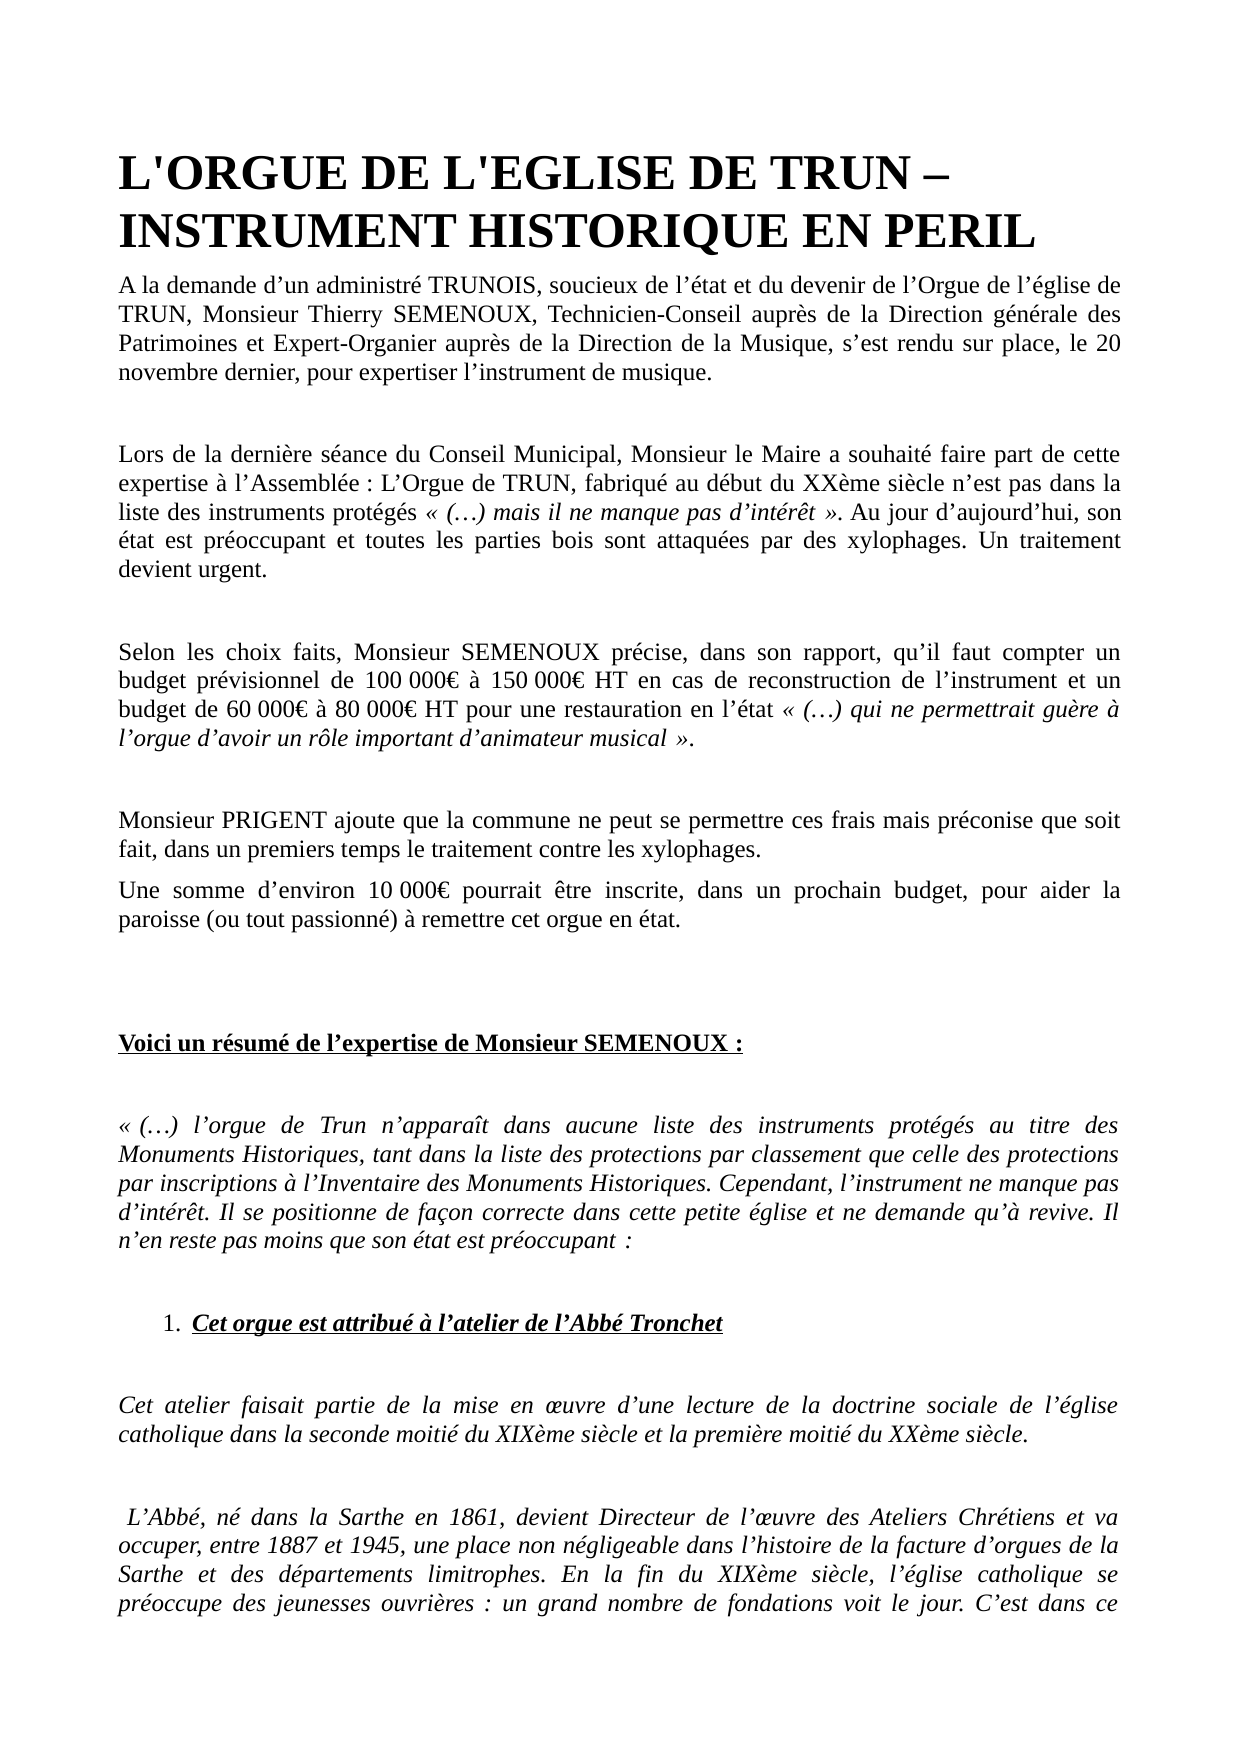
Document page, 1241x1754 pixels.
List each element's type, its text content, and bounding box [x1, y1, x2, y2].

text Monsieur PRIGENT ajoute que la commune ne peut se permettre ces frais mais préconise que soit fait, dans un premiers temps le traitement contre les xylophages. [118, 806, 1122, 863]
text Voici un résumé de l’expertise de Monsieur SEMENOUX : [118, 1028, 1122, 1057]
text Selon les choix faits, Monsieur SEMENOUX précise, dans son rapport, qu’il faut compter un budget prévisionnel de 100 000€ à 150 000€ HT en cas de reconstruction de l’instrument et un budget de 60 000€ à 80 000€ HT pour une restauration en l’état « (…) qui ne permettrait guère à l’orgue d’avoir un rôle important d’animateur musical ». [118, 637, 1122, 752]
text Cet atelier faisait partie de la mise en œuvre d’une lecture de la doctrine sociale de l’église catholique dans la seconde moitié du XIXème siècle et la première moitié du XXème siècle. [118, 1391, 1122, 1448]
subtitle L'ORGUE DE L'EGLISE DE TRUN – INSTRUMENT HISTORIQUE EN PERIL [118, 143, 1122, 258]
text « (…) l’orgue de Trun n’apparaît dans aucune liste des instruments protégés au titre des Monuments Historiques, tant dans la liste des protections par classement que celle des protections par inscriptions à l’Inventaire des Monuments Historiques. Cependant, l’instrument ne manque pas d’intérêt. Il se positionne de façon correcte dans cette petite église et ne demande qu’à revive. Il n’en reste pas moins que son état est préoccupant : [118, 1111, 1122, 1254]
text A la demande d’un administré TRUNOIS, soucieux de l’état et du devenir de l’Orgue de l’église de TRUN, Monsieur Thierry SEMENOUX, Technicien-Conseil auprès de la Direction générale des Patrimoines et Expert-Organier auprès de la Direction de la Musique, s’est rendu sur place, le 20 novembre dernier, pour expertiser l’instrument de musique. [118, 271, 1122, 386]
text Lors de la dernière séance du Conseil Municipal, Monsieur le Maire a souhaité faire part de cette expertise à l’Assemblée : L’Orgue de TRUN, fabriqué au début du XXème siècle n’est pas dans la liste des instruments protégés « (…) mais il ne manque pas d’intérêt ». Au jour d’aujourd’hui, son état est préoccupant et toutes les parties bois sont attaquées par des xylophages. Un traitement devient urgent. [118, 439, 1122, 583]
list Cet orgue est attribué à l’atelier de l’Abbé Tronchet [162, 1308, 1122, 1337]
text Une somme d’environ 10 000€ pourrait être inscrite, dans un prochain budget, pour aider la paroisse (ou tout passionné) à remettre cet orgue en état. [118, 876, 1122, 933]
text L’Abbé, né dans la Sarthe en 1861, devient Directeur de l’œuvre des Ateliers Chrétiens et va occuper, entre 1887 et 1945, une place non négligeable dans l’histoire de la facture d’orgues de la Sarthe et des départements limitrophes. En la fin du XIXème siècle, l’église catholique se préoccupe des jeunesses ouvrières : un grand nombre de fondations voit le jour. C’est dans ce [118, 1502, 1122, 1617]
